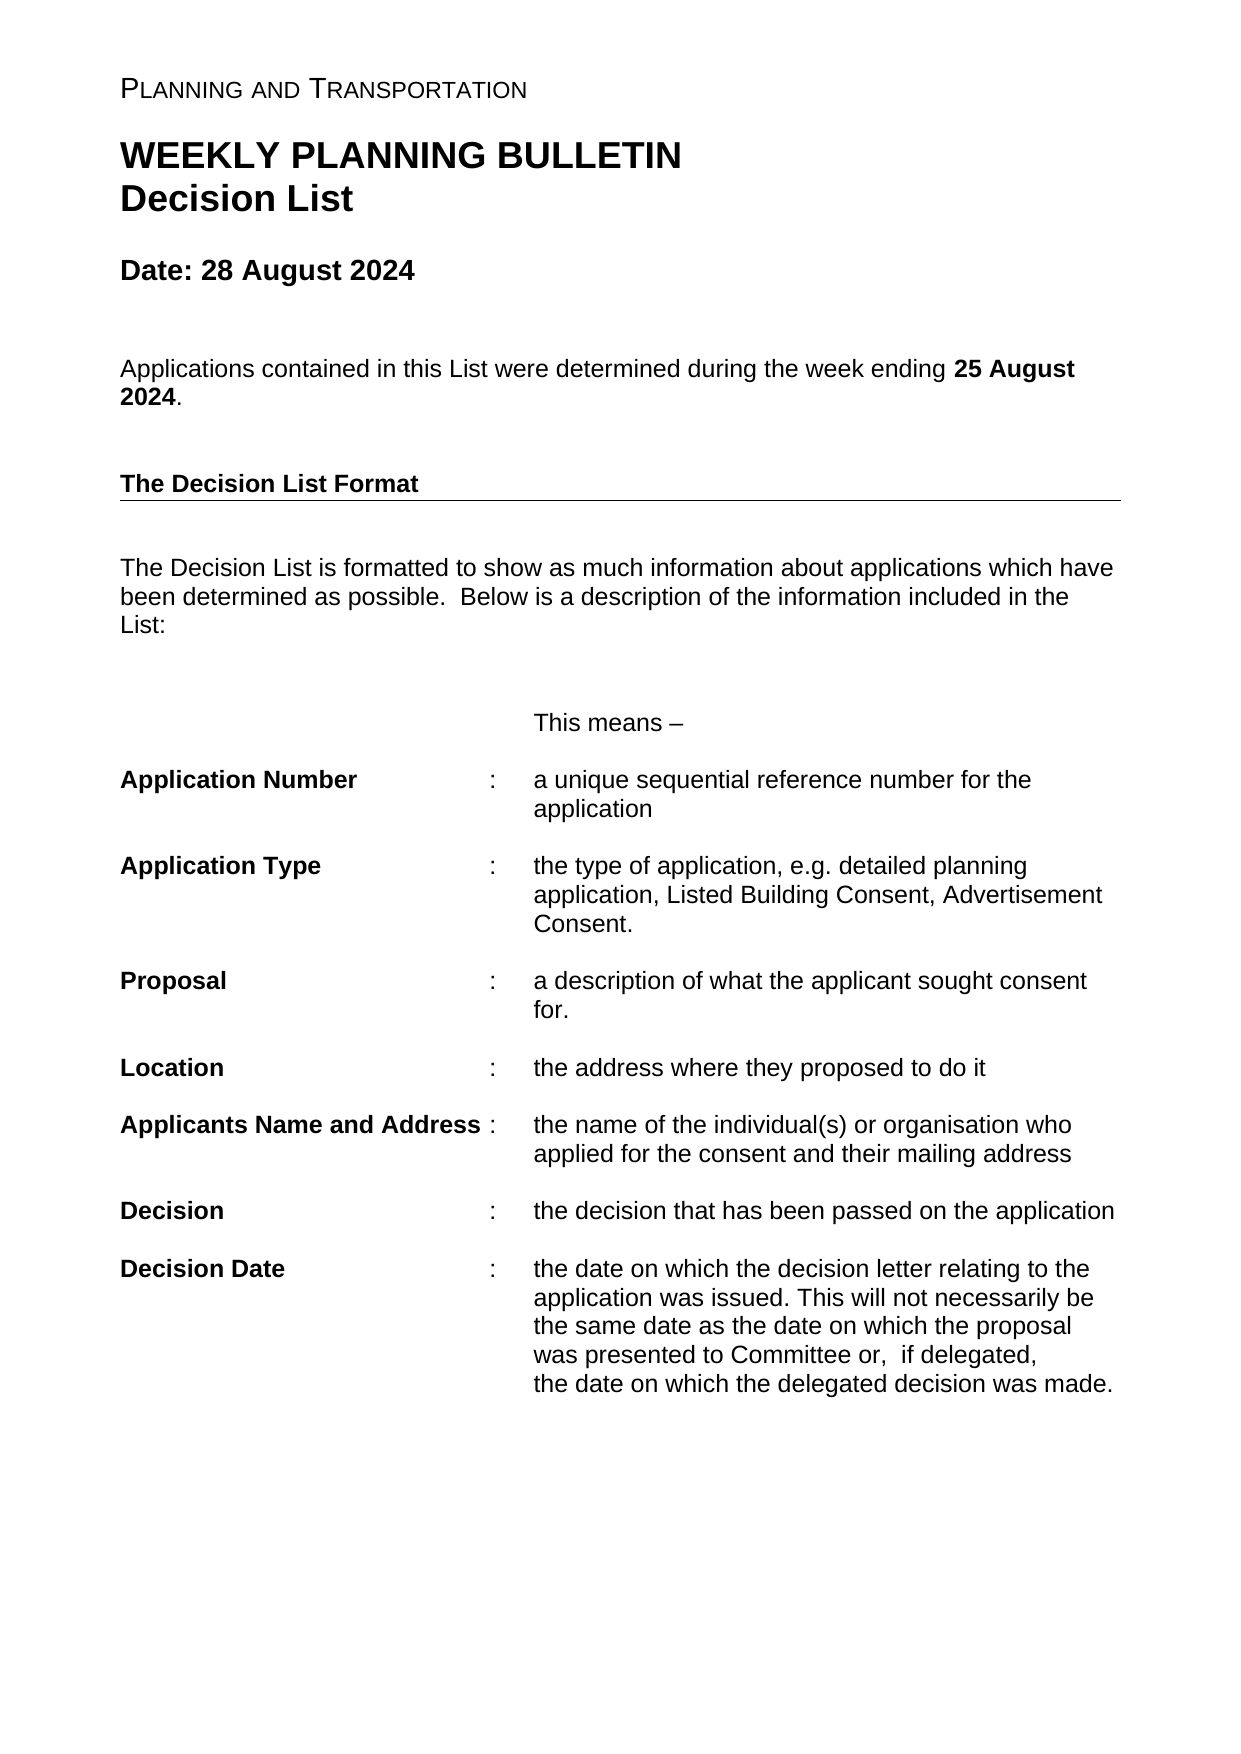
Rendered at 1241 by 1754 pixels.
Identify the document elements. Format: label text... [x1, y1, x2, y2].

title Decision List [120, 176, 1121, 219]
text Decision : the decision that has been passed on the application [120, 1196, 1121, 1225]
text application, Listed Building Consent, Advertisement [120, 880, 1121, 909]
text application [120, 794, 1121, 823]
text Decision Date : the date on which the decision letter relating to the [120, 1254, 1121, 1283]
text Consent. [120, 909, 1121, 938]
text Proposal : a description of what the applicant sought consent [120, 966, 1121, 995]
text This means – [120, 708, 1121, 736]
text applied for the consent and their mailing address [120, 1139, 1121, 1168]
text Application Type : the type of application, e.g. detailed planning [120, 851, 1121, 880]
subtitle Planning and Transportation [120, 71, 1121, 104]
text was presented to Committee or, if delegated, the date on which the delegated decision was made. [120, 1340, 1121, 1398]
text the same date as the date on which the proposal [120, 1311, 1121, 1340]
text Application Number : a unique sequential reference number for the [120, 765, 1121, 794]
text for. [120, 995, 1121, 1024]
text Weekly Planning Bulletin [120, 133, 1121, 176]
text The Decision List is formatted to show as much information about applications which have been determined as possible. Below is a description of the information included in the List: [120, 553, 1121, 639]
text Applicants Name and Address : the name of the individual(s) or organisation who [120, 1110, 1121, 1139]
text Location : the address where they proposed to do it [120, 1053, 1121, 1081]
text application was issued. This will not necessarily be [120, 1283, 1121, 1311]
text The Decision List Format [120, 469, 1121, 500]
text Applications contained in this List were determined during the week ending 25 August 2024. [120, 353, 1121, 411]
text Date: 28 August 2024 [120, 253, 1121, 286]
